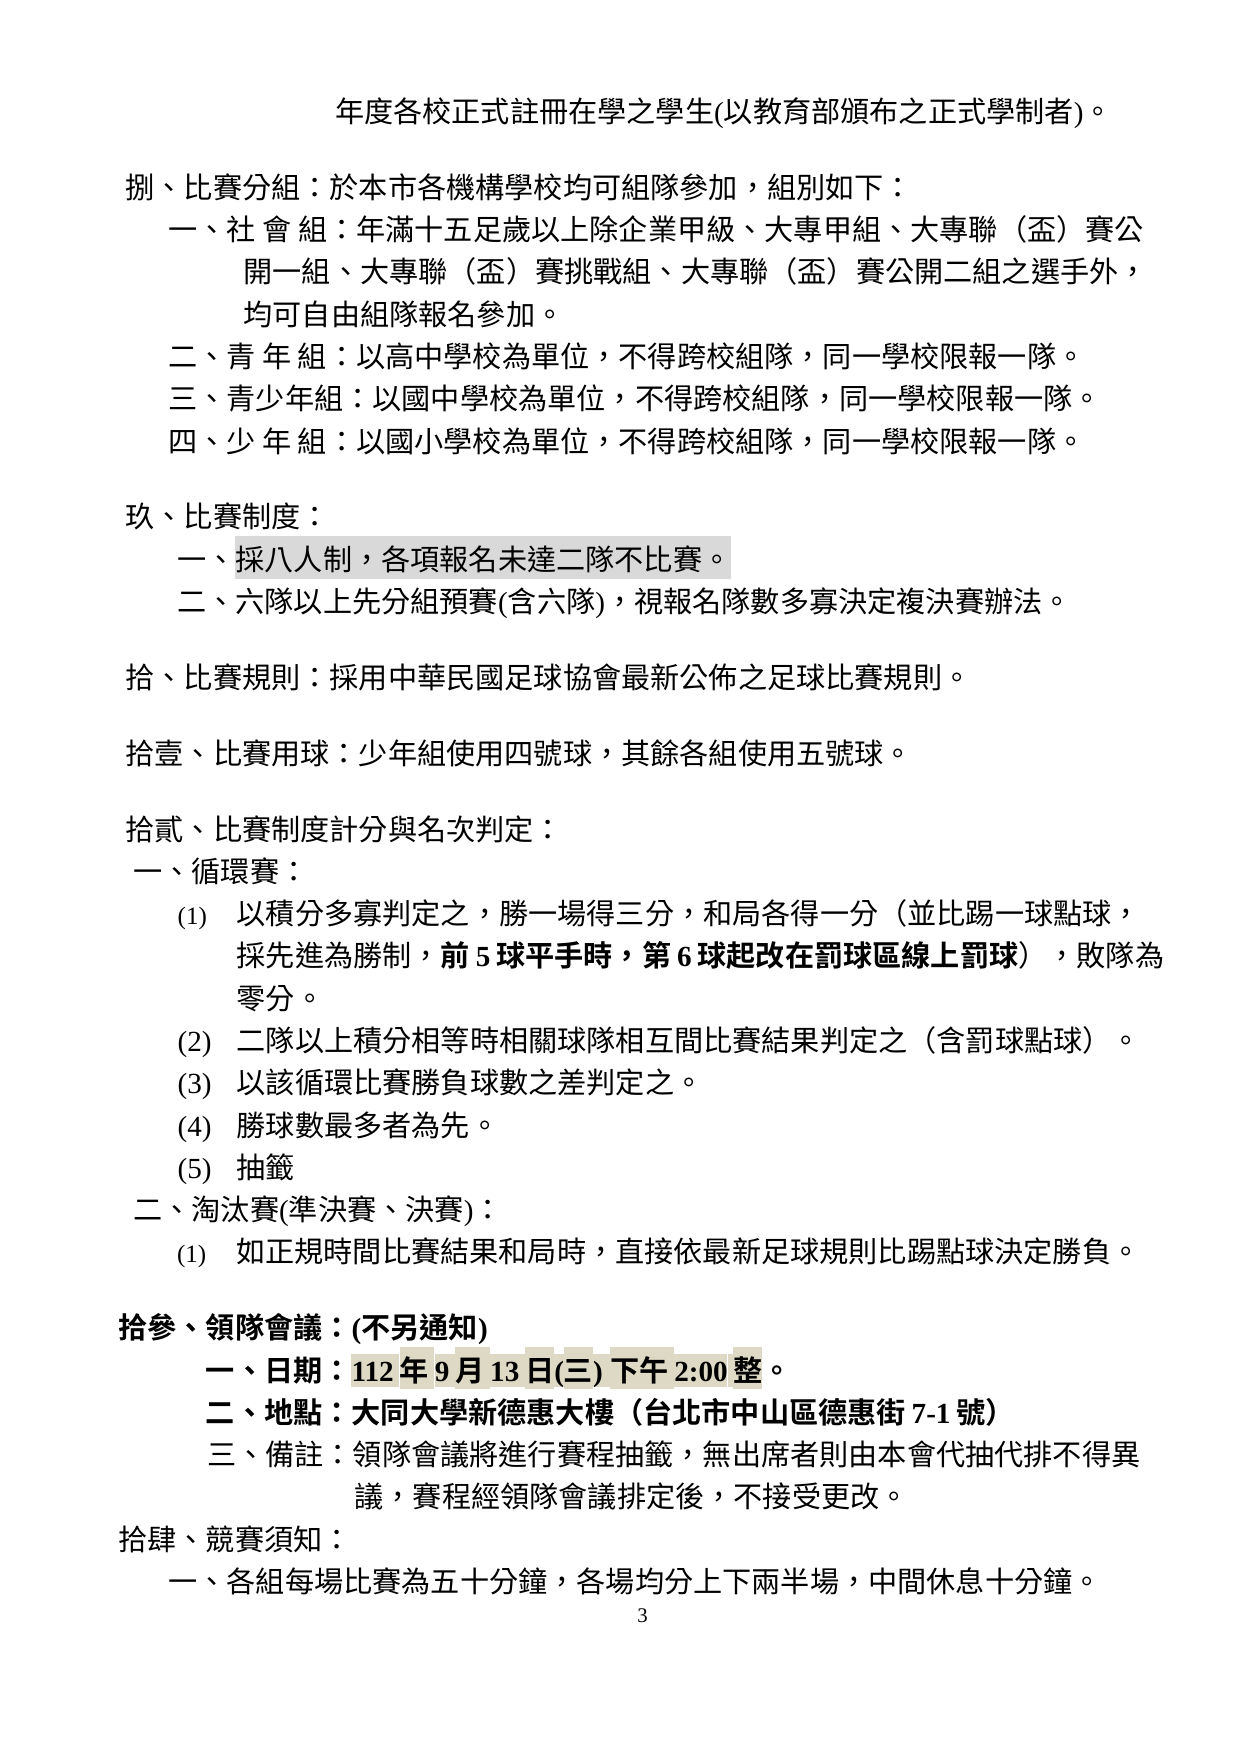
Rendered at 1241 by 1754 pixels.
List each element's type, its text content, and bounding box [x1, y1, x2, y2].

list 以積分多寡判定之，勝一場得三分，和局各得一分（並比踢一球點球， 採先進為勝制，前5球平手時，第6球起改在罰球區線上罰球），敗隊為零分。 [177, 891, 1166, 1018]
text 拾參、領隊會議：(不另通知) [118, 1305, 1166, 1347]
text 一、循環賽： [133, 848, 1166, 891]
text 一、社 會 組：年滿十五足歲以上除企業甲級、大專甲組、大專聯（盃）賽公開一組、大專聯（盃）賽挑戰組、大專聯（盃）賽公開二組之選手外，均可自由組隊報名參加。 [168, 207, 1166, 334]
list 如正規時間比賽結果和局時，直接依最新足球規則比踢點球決定勝負。 [177, 1229, 1166, 1271]
list 以該循環比賽勝負球數之差判定之。 [177, 1060, 1166, 1102]
text 玖、比賽制度： [118, 494, 1166, 536]
text 拾壹、比賽用球：少年組使用四號球，其餘各組使用五號球。 [118, 730, 1166, 773]
list 勝球數最多者為先。 [177, 1102, 1166, 1144]
text 捌、比賽分組：於本市各機構學校均可組隊參加，組別如下： [118, 164, 1166, 207]
list 抽籤 [177, 1144, 1166, 1187]
text 拾、比賽規則：採用中華民國足球協會最新公佈之足球比賽規則。 [118, 654, 1166, 697]
list 二隊以上積分相等時相關球隊相互間比賽結果判定之（含罰球點球）。 [177, 1018, 1166, 1060]
text 二、青 年 組：以高中學校為單位，不得跨校組隊，同一學校限報一隊。 [168, 334, 1166, 376]
text 三、備註：領隊會議將進行賽程抽籤，無出席者則由本會代抽代排不得異議，賽程經領隊會議排定後，不接受更改。 [207, 1432, 1166, 1516]
text 三、青少年組：以國中學校為單位，不得跨校組隊，同一學校限報一隊。 [168, 376, 1166, 418]
text 一、各組每場比賽為五十分鐘，各場均分上下兩半場，中間休息十分鐘。 [168, 1559, 1166, 1601]
text 二、地點：大同大學新德惠大樓（台北市中山區德惠街7-1號） [118, 1389, 1166, 1432]
text 一、日期：112年9月13日(三) 下午2:00整。 [118, 1347, 1166, 1389]
text 四、少 年 組：以國小學校為單位，不得跨校組隊，同一學校限報一隊。 [168, 418, 1166, 461]
text 一、採八人制，各項報名未達二隊不比賽。 [177, 536, 1166, 579]
text 年度各校正式註冊在學之學生(以教育部頒布之正式學制者)。 [131, 89, 1166, 131]
text 二、淘汰賽(準決賽、決賽)： [133, 1187, 1166, 1229]
text 拾肆、競賽須知： [118, 1516, 1166, 1559]
text 二、六隊以上先分組預賽(含六隊)，視報名隊數多寡決定複決賽辦法。 [177, 579, 1166, 621]
text 拾貳、比賽制度計分與名次判定： [118, 806, 1166, 848]
